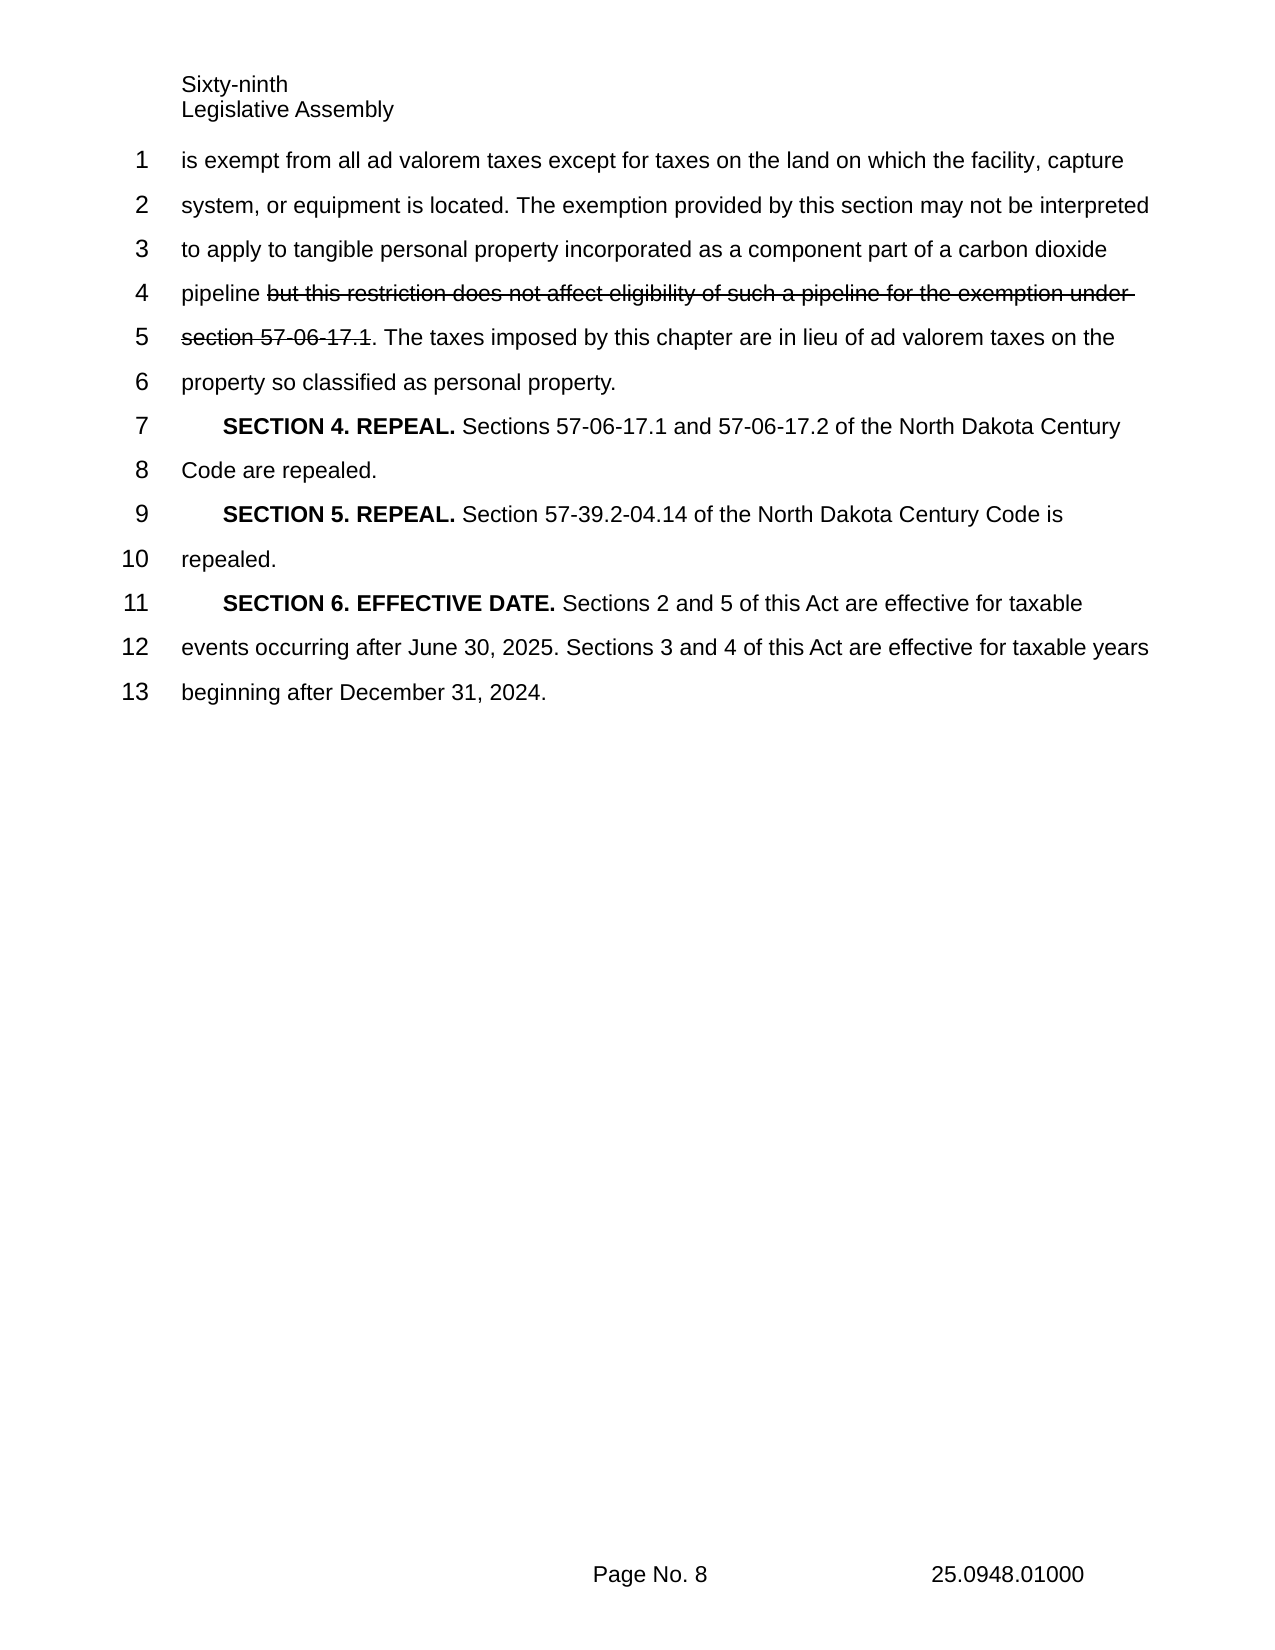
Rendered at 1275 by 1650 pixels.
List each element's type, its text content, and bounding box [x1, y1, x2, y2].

text SECTION 6. EFFECTIVE DATE. Sections 2 and 5 of this Act are effective for taxable events occurring after June 30, 2025. Sections 3 and 4 of this Act are effective for taxable years beginning after December 31, 2024. [181, 576, 1154, 709]
text SECTION 5. REPEAL. Section 57‑39.2‑04.14 of the North Dakota Century Code is repealed. [181, 487, 1154, 576]
text is exempt from all ad valorem taxes except for taxes on the land on which the facility, capture system, or equipment is located. The exemption provided by this section may not be interpreted to apply to tangible personal property incorporated as a component part of a carbon dioxide pipeline but this restriction does not affect eligibility of such a pipeline for the exemption under section 57‑06‑17.1. The taxes imposed by this chapter are in lieu of ad valorem taxes on the property so classified as personal property. [181, 133, 1154, 399]
text SECTION 4. REPEAL. Sections 57‑06‑17.1 and 57‑06‑17.2 of the North Dakota Century Code are repealed. [181, 399, 1154, 487]
